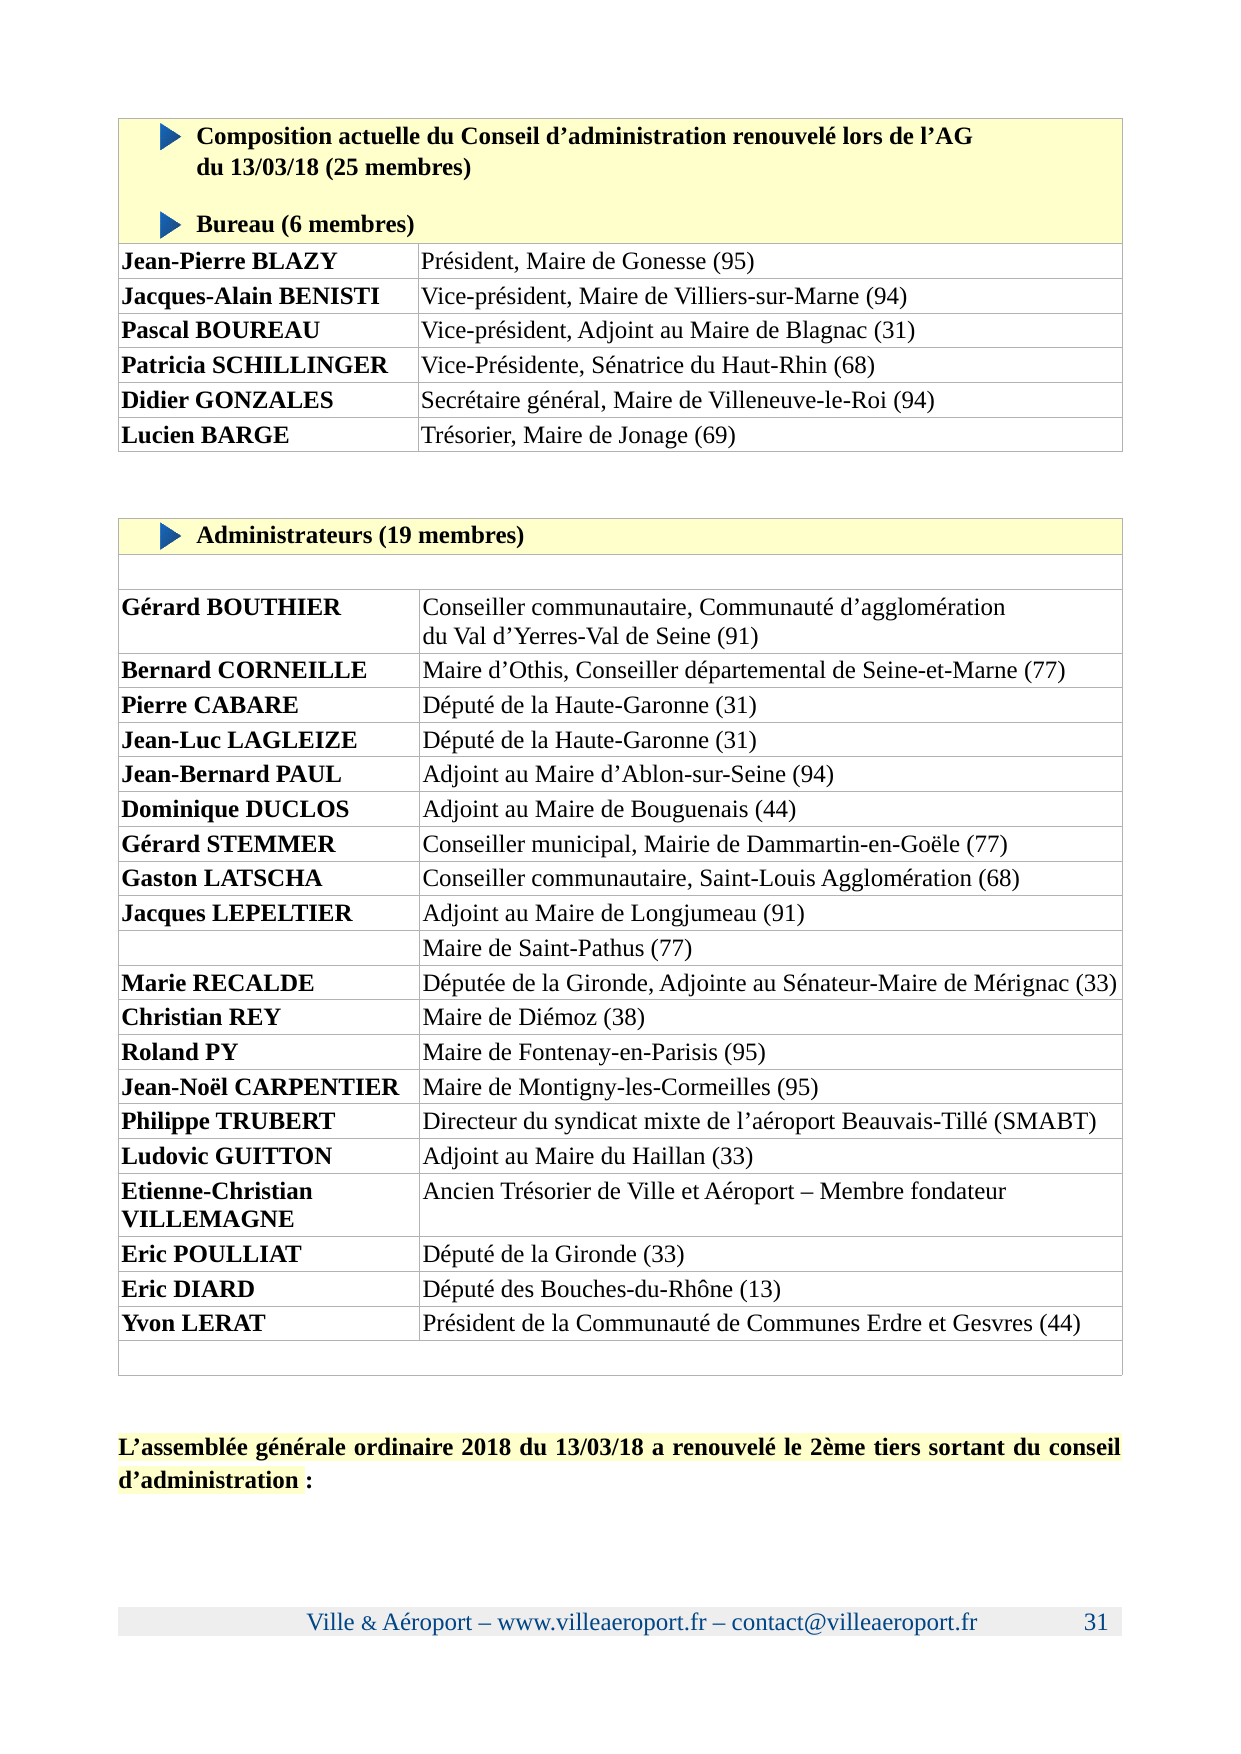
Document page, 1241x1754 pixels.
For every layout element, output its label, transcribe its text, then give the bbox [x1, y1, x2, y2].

table_cell Directeur du syndicat mixte de l’aéroport Beauvais-Tillé (SMABT) [420, 1104, 1122, 1138]
table_cell Maire de Saint-Pathus (77) [420, 931, 1122, 964]
table_cell Yvon LERAT [119, 1307, 419, 1340]
table_cell Patricia SCHILLINGER [119, 348, 418, 382]
table_cell Conseiller communautaire, Communauté d’agglomération du Val d’Yerres-Val de Seine (91) [420, 590, 1122, 652]
table_cell Bernard CORNEILLE [119, 654, 419, 687]
table_cell Jacques-Alain BENISTI [119, 279, 418, 313]
table_cell Philippe TRUBERT [119, 1104, 419, 1138]
table_cell Gaston LATSCHA [119, 862, 419, 895]
table_cell Trésorier, Maire de Jonage (69) [419, 418, 1122, 451]
table_cell Maire de Fontenay-en-Parisis (95) [420, 1035, 1122, 1069]
table_cell Maire d’Othis, Conseiller départemental de Seine-et-Marne (77) [420, 654, 1122, 687]
text L’assemblée générale ordinaire 2018 du 13/03/18 a renouvelé le 2ème tiers sortant du conseil d’administration : [118, 1432, 1122, 1494]
table_cell [119, 931, 419, 964]
table_cell Député de la Haute-Garonne (31) [420, 723, 1122, 756]
table_cell Député de la Gironde (33) [420, 1237, 1122, 1271]
table_cell Pierre CABARE [119, 688, 419, 722]
table_cell Eric DIARD [119, 1272, 419, 1306]
table_cell Députée de la Gironde, Adjointe au Sénateur-Maire de Mérignac (33) [420, 966, 1122, 999]
table_cell Gérard BOUTHIER [119, 590, 419, 652]
table_cell Christian REY [119, 1000, 419, 1034]
table_cell Adjoint au Maire de Bouguenais (44) [420, 792, 1122, 826]
table_cell Adjoint au Maire du Haillan (33) [420, 1139, 1122, 1173]
table_cell Député de la Haute-Garonne (31) [420, 688, 1122, 722]
table_cell Vice-Présidente, Sénatrice du Haut-Rhin (68) [419, 348, 1122, 382]
table_cell Président, Maire de Gonesse (95) [419, 244, 1122, 278]
table_cell Conseiller municipal, Mairie de Dammartin-en-Goële (77) [420, 827, 1122, 861]
table_cell Député des Bouches-du-Rhône (13) [420, 1272, 1122, 1306]
table_cell Conseiller communautaire, Saint-Louis Agglomération (68) [420, 862, 1122, 895]
table_cell Vice-président, Maire de Villiers-sur-Marne (94) [419, 279, 1122, 313]
table_cell Roland PY [119, 1035, 419, 1069]
table_cell Ludovic GUITTON [119, 1139, 419, 1173]
table_cell Jacques LEPELTIER [119, 896, 419, 930]
table_cell Adjoint au Maire de Longjumeau (91) [420, 896, 1122, 930]
table_header Administrateurs (19 membres) [119, 519, 1122, 554]
table_cell Dominique DUCLOS [119, 792, 419, 826]
table_cell Ancien Trésorier de Ville et Aéroport – Membre fondateur [420, 1174, 1122, 1236]
table_cell Jean-Pierre BLAZY [119, 244, 418, 278]
table_cell Jean-Noël CARPENTIER [119, 1070, 419, 1103]
table_cell Lucien BARGE [119, 418, 418, 451]
table_cell Didier GONZALES [119, 383, 418, 417]
table_cell Jean-Luc LAGLEIZE [119, 723, 419, 756]
table_header Composition actuelle du Conseil d’administration renouvelé lors de l’AG du 13/03/18 (25 membres) Bureau (6 membres) [119, 119, 1122, 243]
table_cell [119, 555, 1122, 589]
table_cell Adjoint au Maire d’Ablon-sur-Seine (94) [420, 757, 1122, 791]
table_cell Eric POULLIAT [119, 1237, 419, 1271]
table_cell [119, 1341, 1122, 1375]
table_cell Jean-Bernard PAUL [119, 757, 419, 791]
table_cell Gérard STEMMER [119, 827, 419, 861]
table_cell Président de la Communauté de Communes Erdre et Gesvres (44) [420, 1307, 1122, 1340]
table_cell Maire de Diémoz (38) [420, 1000, 1122, 1034]
table_cell Vice-président, Adjoint au Maire de Blagnac (31) [419, 314, 1122, 347]
table_cell Secrétaire général, Maire de Villeneuve-le-Roi (94) [419, 383, 1122, 417]
table_cell Pascal BOUREAU [119, 314, 418, 347]
table_cell Maire de Montigny-les-Cormeilles (95) [420, 1070, 1122, 1103]
table_cell Marie RECALDE [119, 966, 419, 999]
table_cell Etienne-Christian VILLEMAGNE [119, 1174, 419, 1236]
